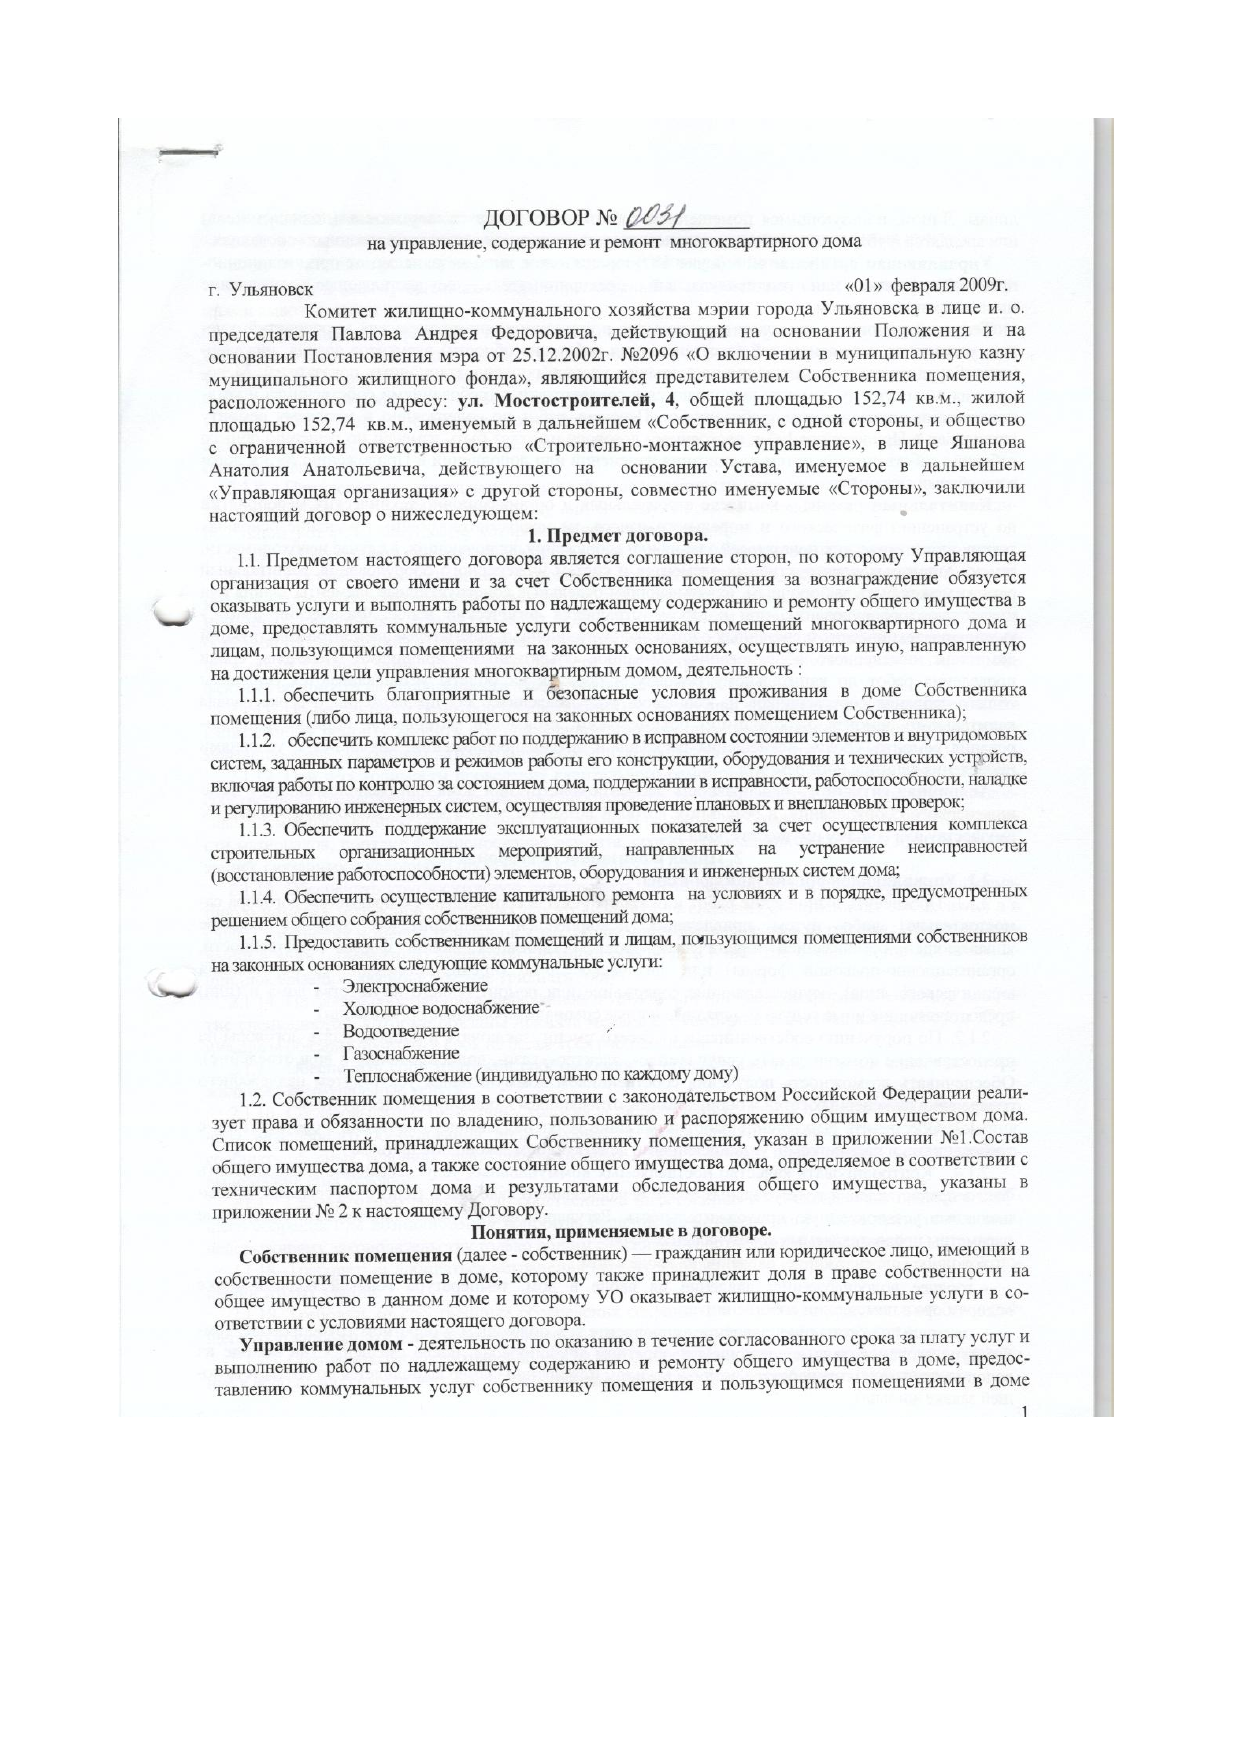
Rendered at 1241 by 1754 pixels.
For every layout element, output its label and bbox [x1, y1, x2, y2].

picture [118, 118, 1123, 1417]
